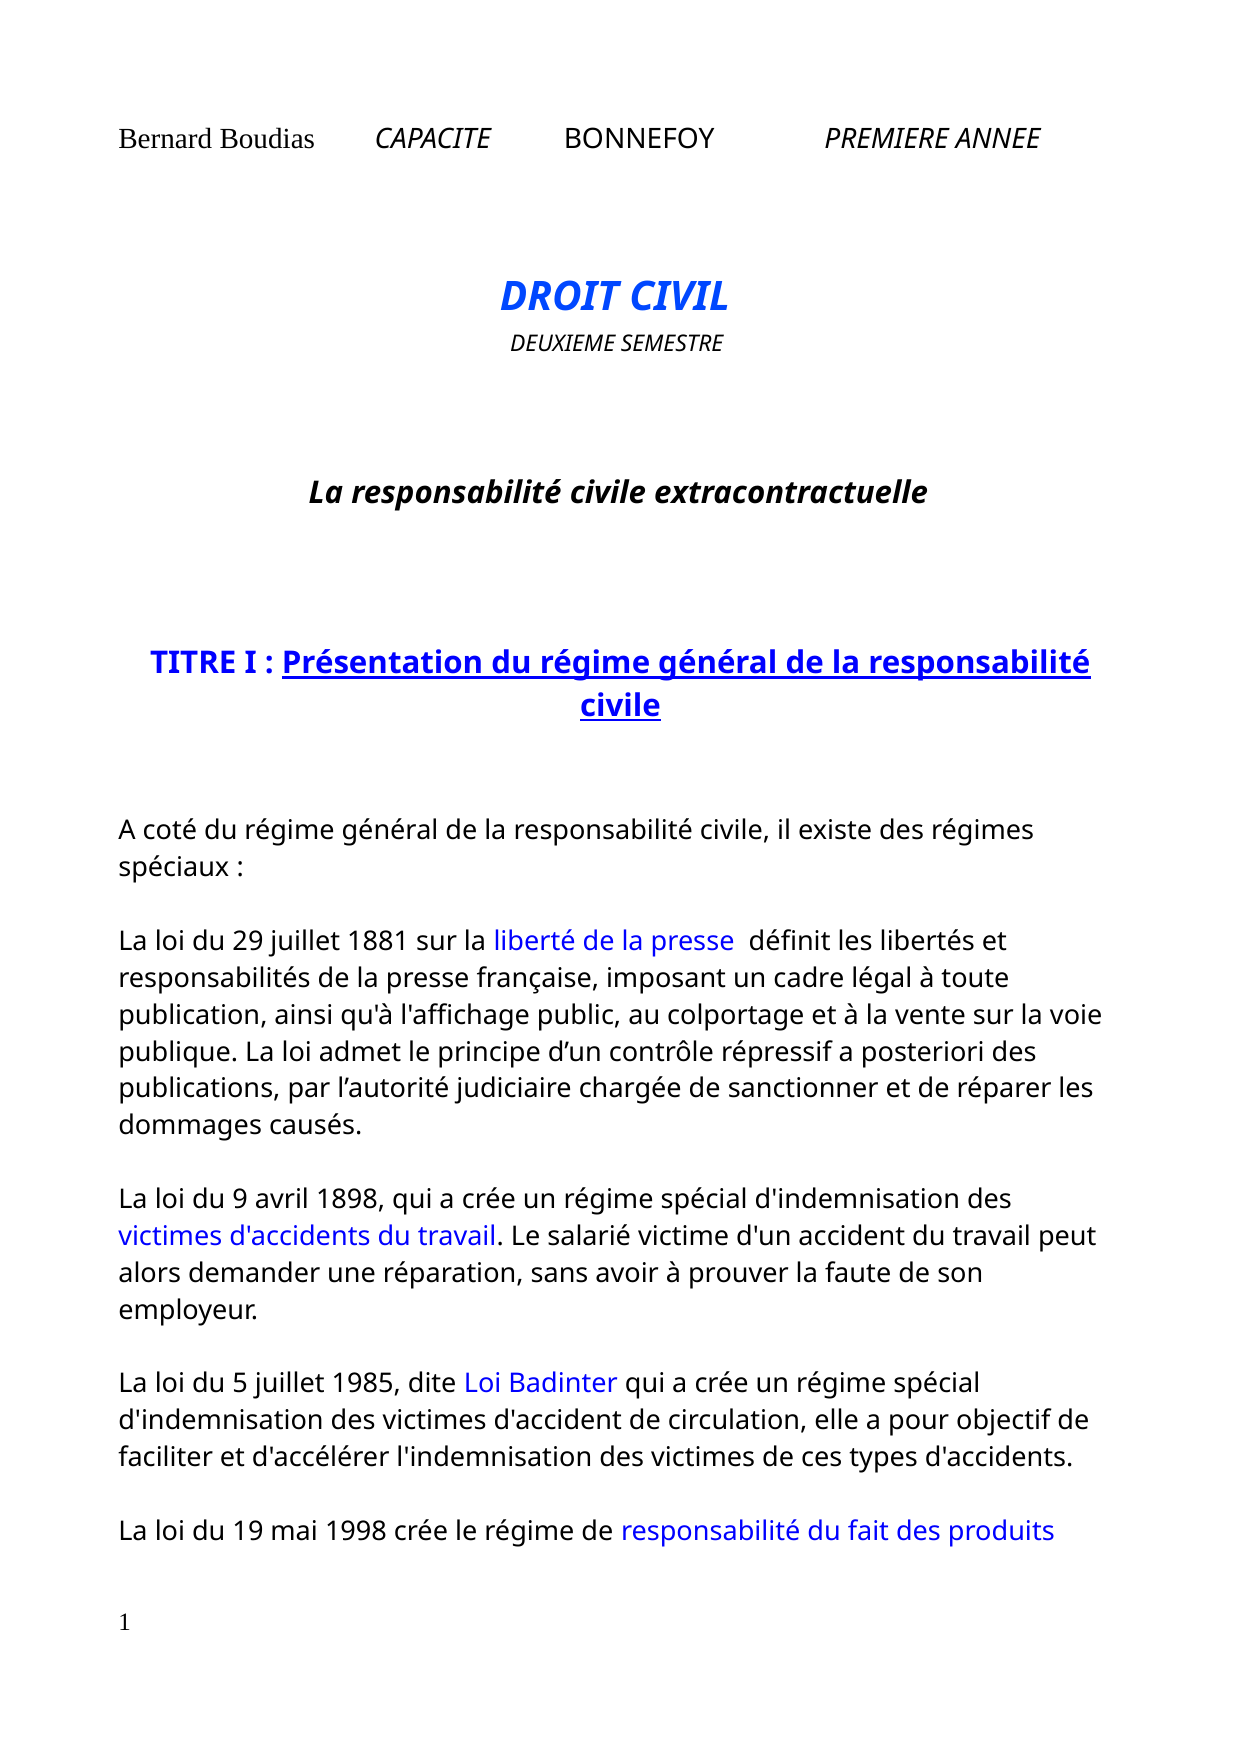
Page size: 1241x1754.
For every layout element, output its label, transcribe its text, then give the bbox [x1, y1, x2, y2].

text La loi du 29 juillet 1881 sur la liberté de la presse définit les libertés et responsabilités de la presse française, imposant un cadre légal à toute publication, ainsi qu'à l'affichage public, au colportage et à la vente sur la voie publique. La loi admet le principe d’un contrôle répressif a posteriori des publications, par l’autorité judiciaire chargée de sanctionner et de réparer les dommages causés. [118, 921, 1122, 1143]
text DEUXIEME SEMESTRE [118, 322, 1122, 359]
text Bernard Boudias CAPACITE BONNEFOY PREMIERE ANNEE [118, 118, 1122, 156]
text TITRE I : Présentation du régime général de la responsabilité civile [118, 640, 1122, 726]
text La loi du 5 juillet 1985, dite Loi Badinter qui a crée un régime spécial d'indemnisation des victimes d'accident de circulation, elle a pour objectif de faciliter et d'accélérer l'indemnisation des victimes de ces types d'accidents. [118, 1364, 1122, 1474]
text La loi du 19 mai 1998 crée le régime de responsabilité du fait des produits [118, 1511, 1122, 1548]
text DROIT CIVIL [118, 267, 1122, 322]
text La responsabilité civile extracontractuelle [118, 470, 1122, 512]
text La loi du 9 avril 1898, qui a crée un régime spécial d'indemnisation des victimes d'accidents du travail. Le salarié victime d'un accident du travail peut alors demander une réparation, sans avoir à prouver la faute de son employeur. [118, 1179, 1122, 1327]
text A coté du régime général de la responsabilité civile, il existe des régimes spéciaux : [118, 811, 1122, 884]
